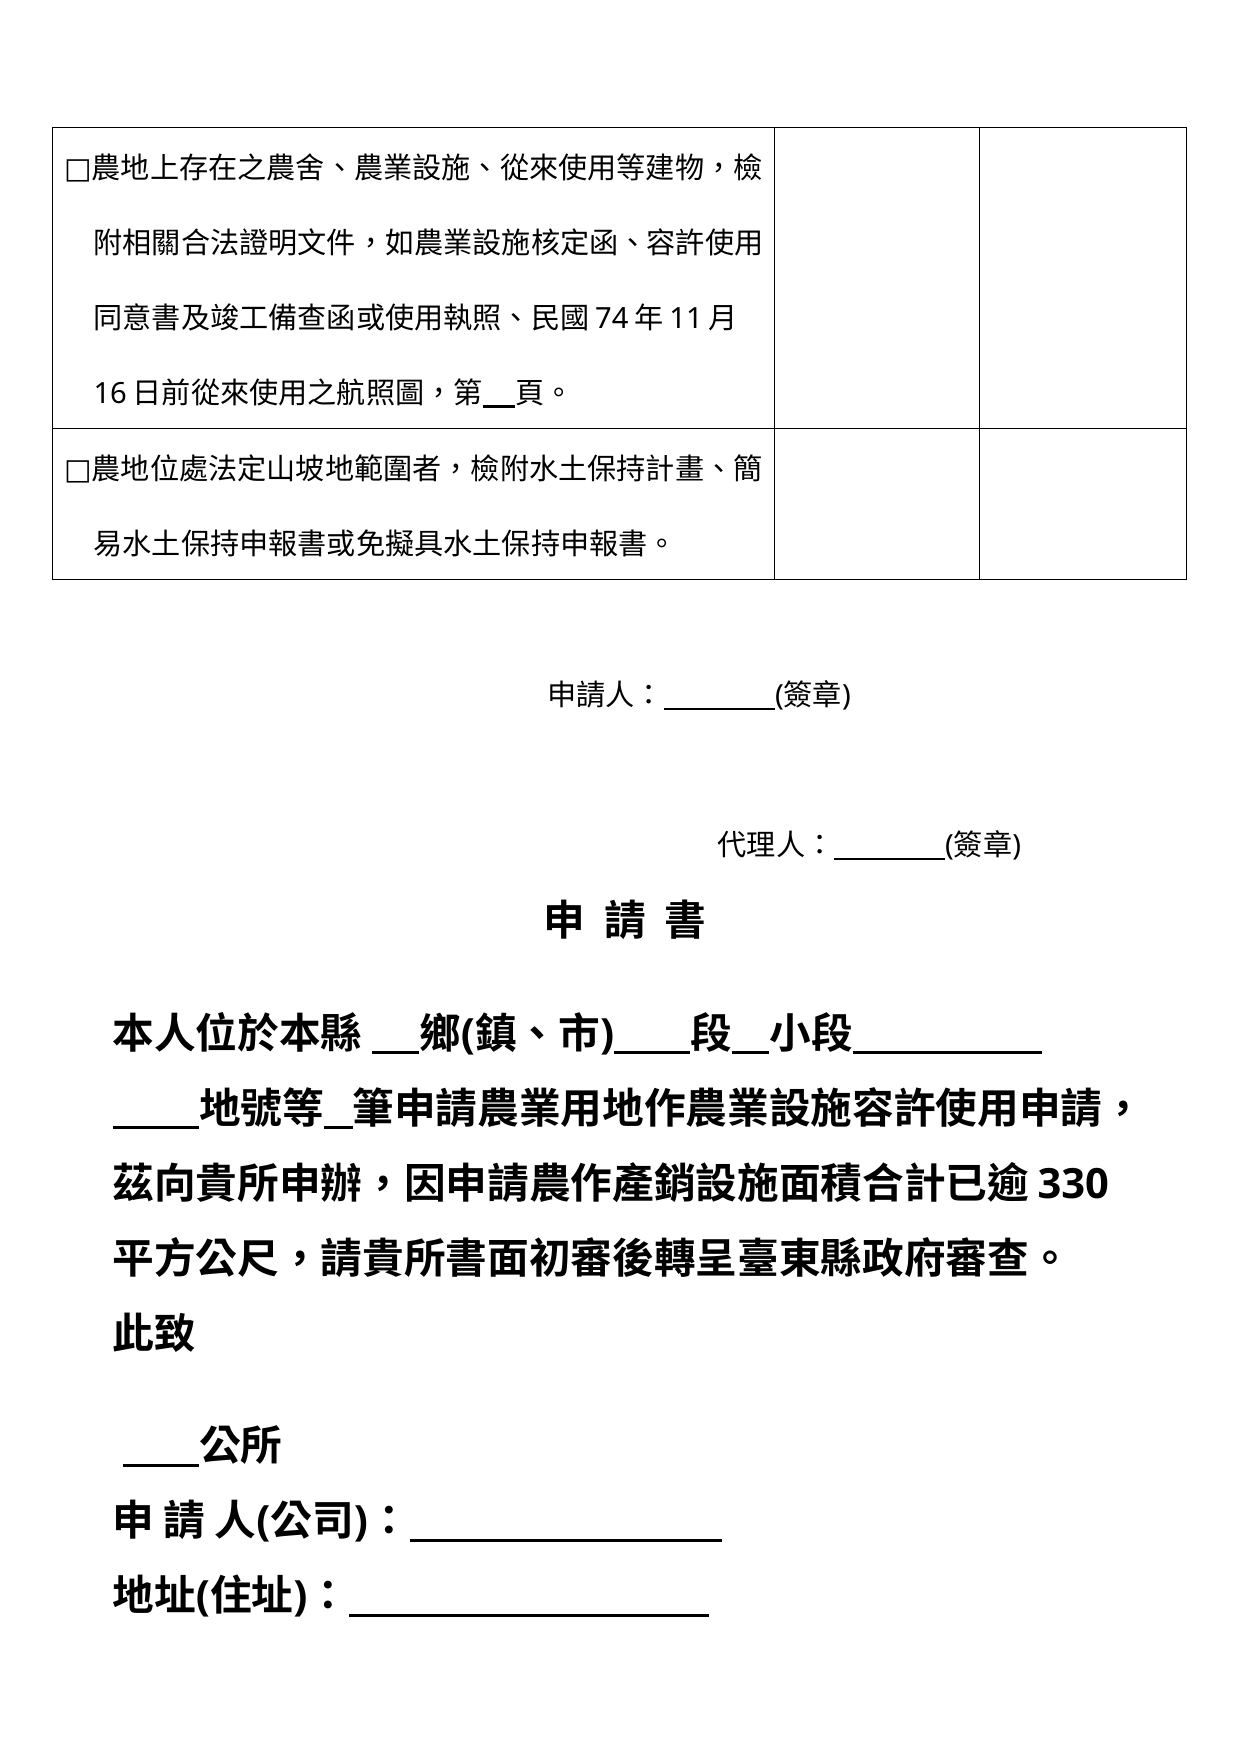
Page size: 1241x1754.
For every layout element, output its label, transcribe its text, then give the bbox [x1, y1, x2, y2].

table_cell [775, 429, 979, 579]
text 地址(住址)： [112, 1555, 1137, 1630]
text 申 請 書 [112, 880, 1137, 955]
table_cell □農地上存在之農舍、農業設施、從來使用等建物，檢附相關合法證明文件，如農業設施核定函、容許使用同意書及竣工備查函或使用執照、民國74年11月16日前從來使用之航照圖，第 頁。 [53, 128, 774, 428]
text 本人位於本縣 鄉(鎮、市) 段 小段 [112, 992, 1137, 1067]
text 申請人： (簽章) [164, 655, 1021, 730]
text 此致 [112, 1292, 1137, 1367]
text 代理人： (簽章) [164, 805, 1021, 880]
text 公所 [112, 1405, 1137, 1480]
table_cell □農地位處法定山坡地範圍者，檢附水土保持計畫、簡易水土保持申報書或免擬具水土保持申報書。 [53, 429, 774, 579]
table_cell [980, 128, 1186, 428]
table_cell [775, 128, 979, 428]
text 申 請 人(公司)： [112, 1480, 1137, 1555]
table_cell [980, 429, 1186, 579]
text 地號等 筆申請農業用地作農業設施容許使用申請，茲向貴所申辦，因申請農作產銷設施面積合計已逾330平方公尺，請貴所書面初審後轉呈臺東縣政府審查。 [112, 1067, 1137, 1292]
